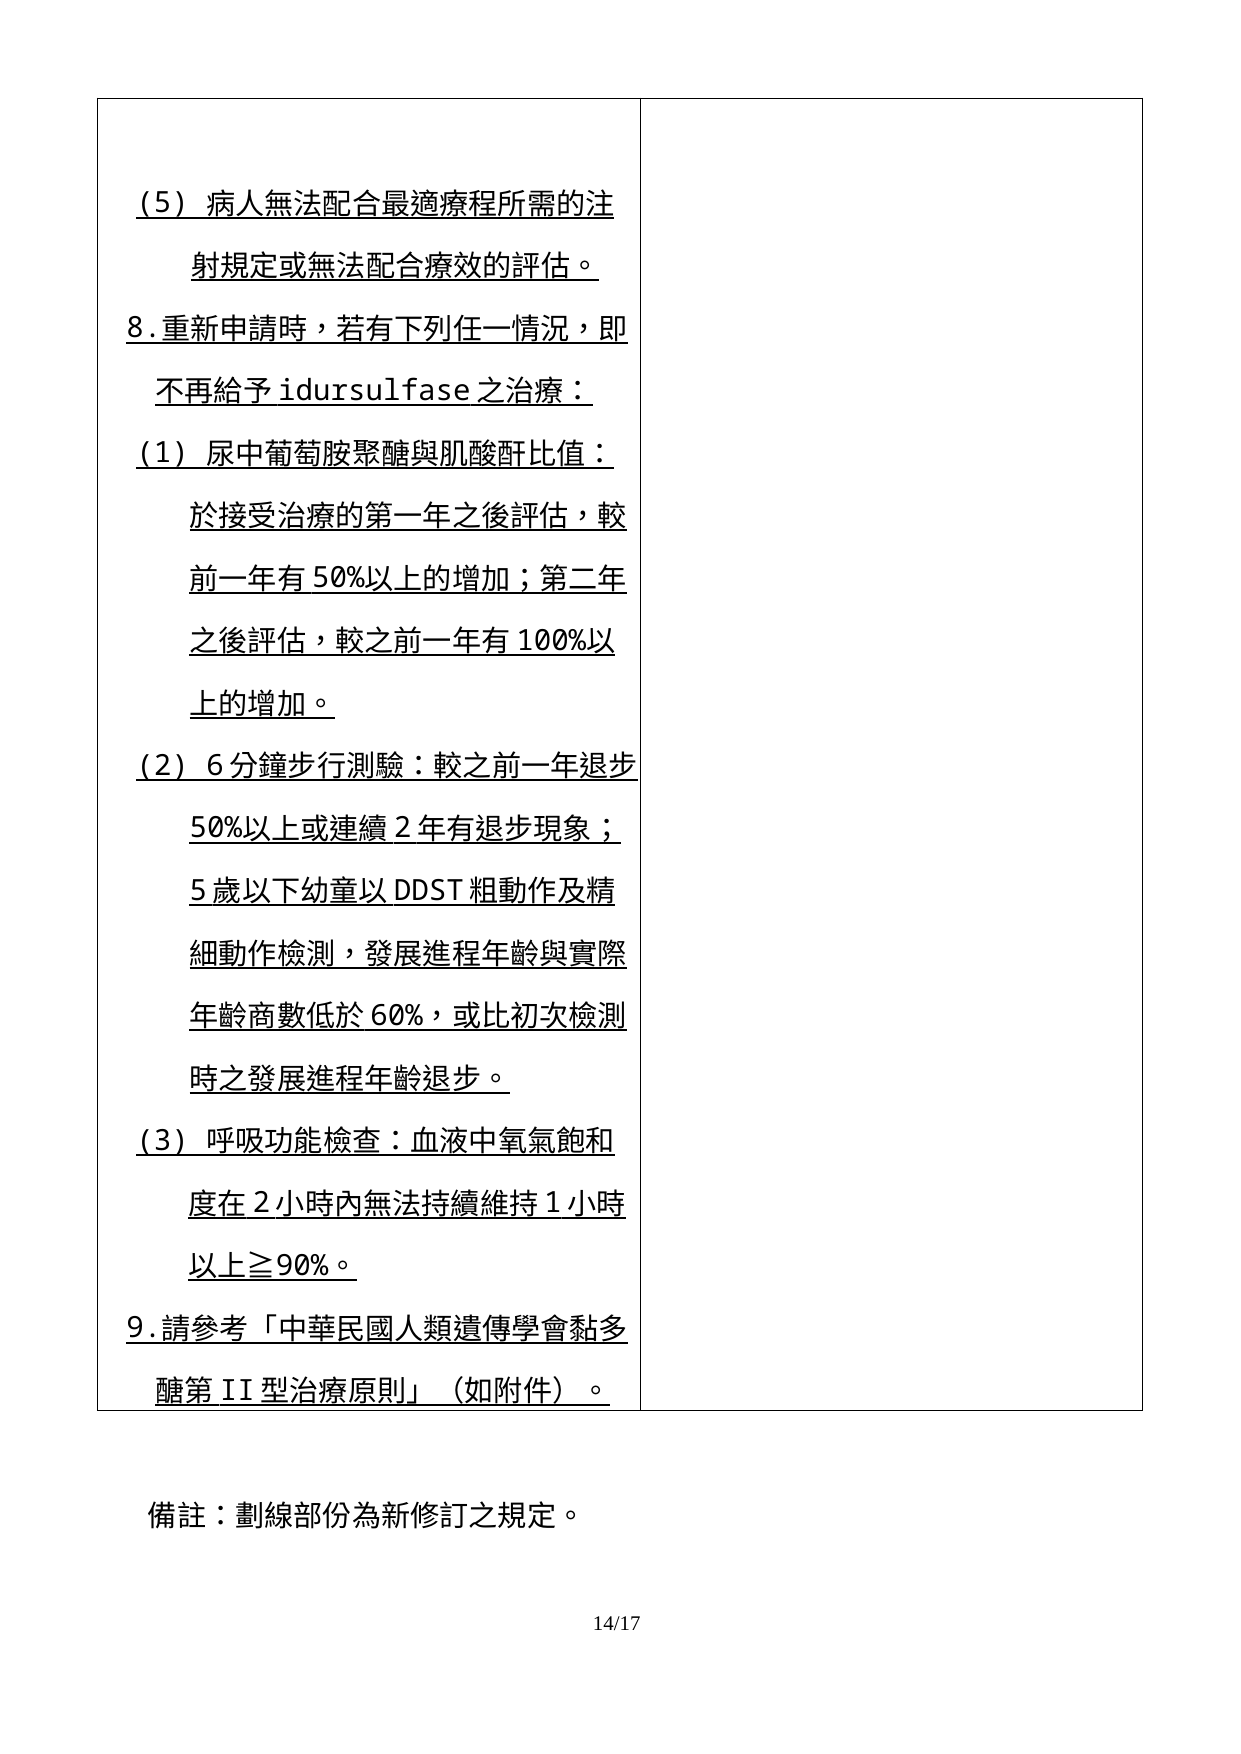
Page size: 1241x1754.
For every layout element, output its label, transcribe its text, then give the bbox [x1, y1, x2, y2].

table_cell [641, 99, 1142, 1410]
table_cell (5) 病人無法配合最適療程所需的注射規定或無法配合療效的評估。 8.重新申請時，若有下列任一情況，即不再給予idursulfase之治療： (1) 尿中葡萄胺聚醣與肌酸酐比值：於接受治療的第一年之後評估，較前一年有50%以上的增加；第二年之後評估，較之前一年有100%以上的增加。 (2) 6分鐘步行測驗：較之前一年退步50%以上或連續2年有退步現象；5歲以下幼童以DDST粗動作及精細動作檢測，發展進程年齡與實際年齡商數低於60%，或比初次檢測時之發展進程年齡退步。 (3) 呼吸功能檢查：血液中氧氣飽和度在2小時內無法持續維持1小時以上≧90%。 9.請參考「中華民國人類遺傳學會黏多醣第II型治療原則」（如附件）。 [98, 99, 640, 1410]
text 備註：劃線部份為新修訂之規定。 [148, 1472, 1092, 1535]
